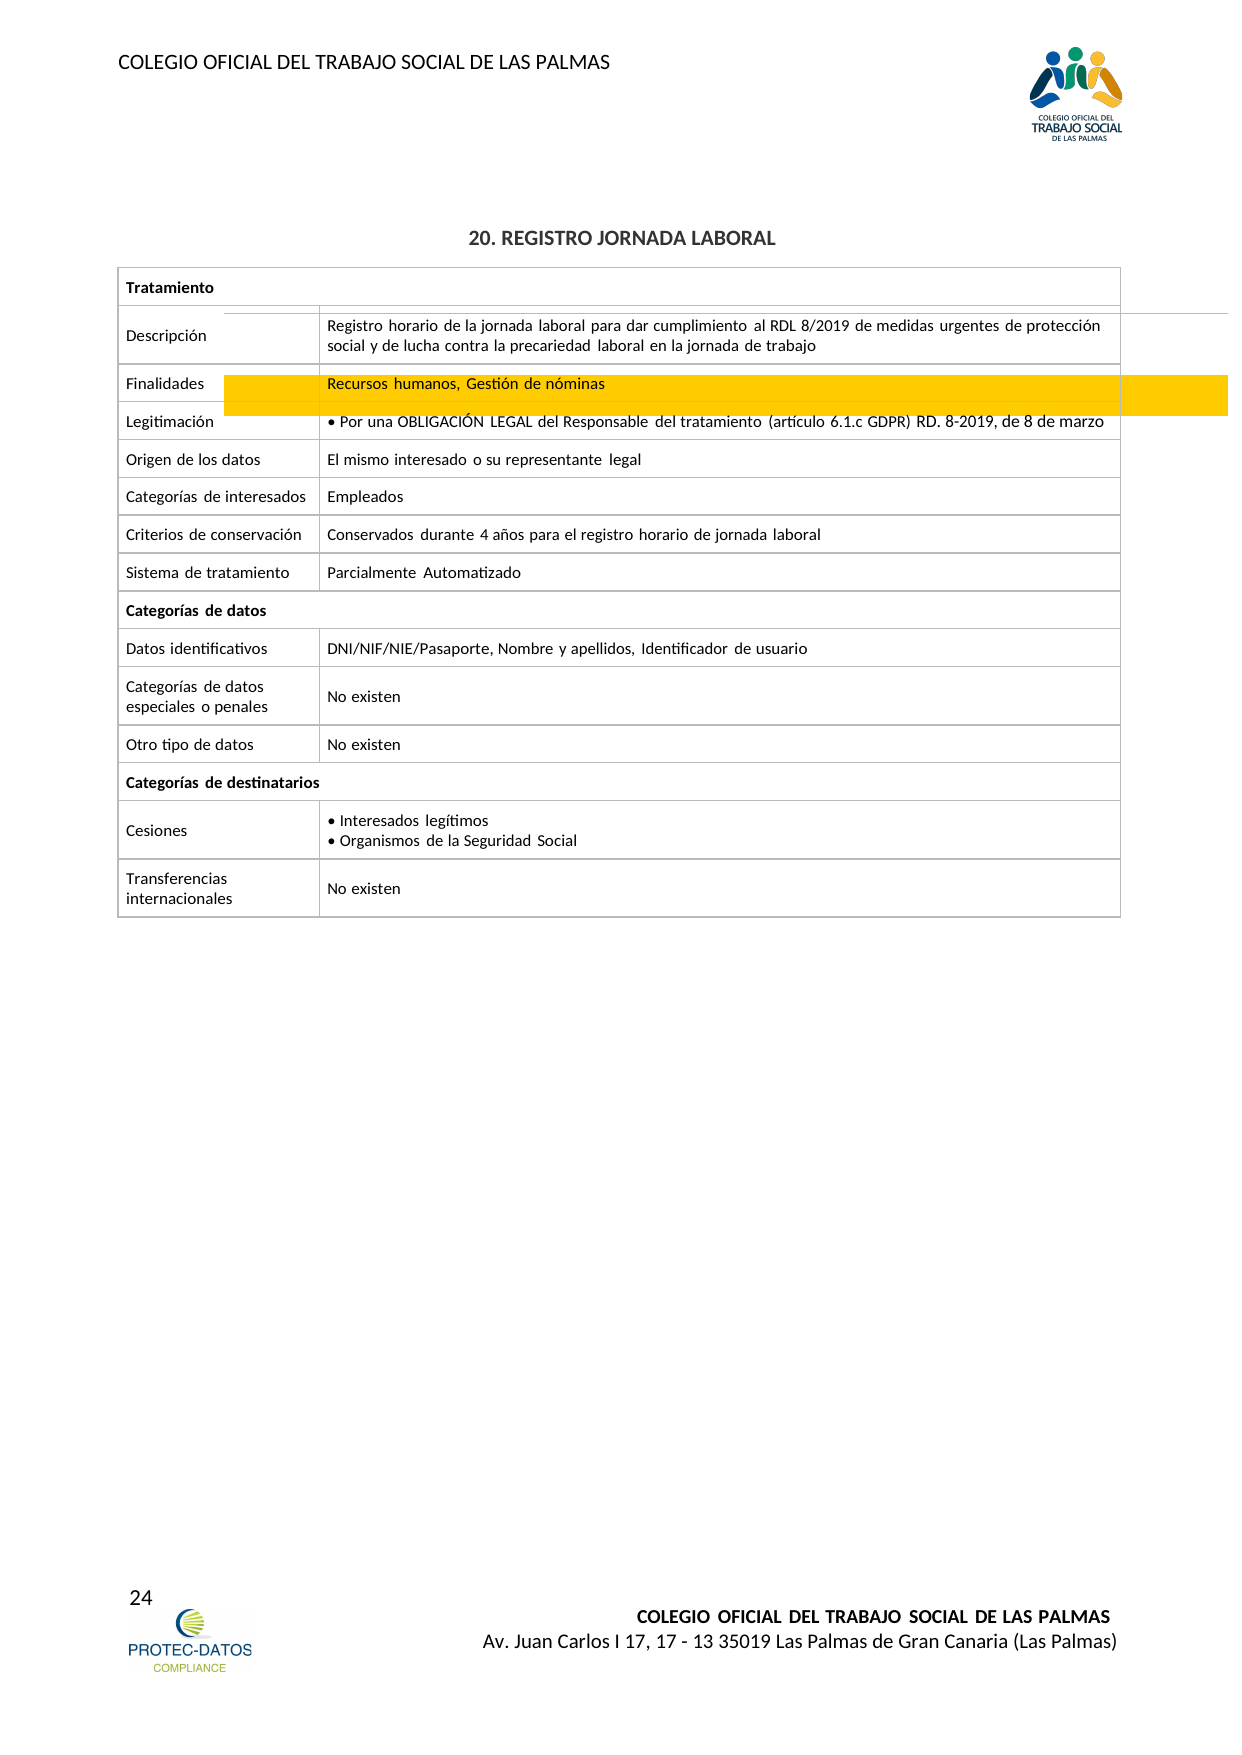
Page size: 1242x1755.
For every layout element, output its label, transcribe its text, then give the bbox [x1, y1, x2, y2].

table_cell [320, 306, 1120, 313]
table_cell No existen [320, 726, 1120, 762]
table_cell Registro horario de la jornada laboral para dar cumplimiento al RDL 8/2019 de medidas urgentes de protección social y de lucha contra la precariedad laboral en la jornada de trabajo [320, 314, 1120, 363]
table_cell Parcialmente Automatizado [320, 554, 1120, 590]
table_cell El mismo interesado o su representante legal [320, 440, 1120, 476]
table_cell Origen de los datos [119, 440, 319, 476]
table_cell No existen [320, 860, 1120, 916]
table_cell Criterios de conservación [119, 516, 319, 552]
table_cell Otro tipo de datos [119, 726, 319, 762]
table_cell Categorías de destinatarios [119, 763, 1120, 799]
table_cell DNI/NIF/NIE/Pasaporte, Nombre y apellidos, Identificador de usuario [320, 629, 1120, 666]
table_cell Sistema de tratamiento [119, 554, 319, 590]
table_cell No existen [320, 667, 1120, 724]
table_cell • Interesados legítimos • Organismos de la Seguridad Social [320, 801, 1120, 858]
table_cell Descripción [119, 306, 319, 363]
table_cell Datos identificativos [119, 629, 319, 666]
table_cell Finalidades [119, 365, 319, 401]
table_header Tratamiento [119, 268, 1120, 305]
table_cell Conservados durante 4 años para el registro horario de jornada laboral [320, 516, 1120, 552]
table_cell Cesiones [119, 801, 319, 858]
table_cell Categorías de interesados [119, 478, 319, 514]
table_cell Categorías de datos especiales o penales [119, 667, 319, 724]
text 20. REGISTRO JORNADA LABORAL [463, 224, 781, 251]
table_cell Categorías de datos [119, 592, 1120, 628]
table_cell Legitimación [119, 402, 319, 439]
table_cell Transferencias internacionales [119, 860, 319, 916]
table_cell Recursos humanos, Gestión de nóminas [320, 365, 1120, 375]
table_cell Empleados [320, 478, 1120, 514]
table_cell • Por una OBLIGACIÓN LEGAL del Responsable del tratamiento (artículo 6.1.c GDPR) RD. 8-2019, de 8 de marzo [320, 416, 1120, 439]
